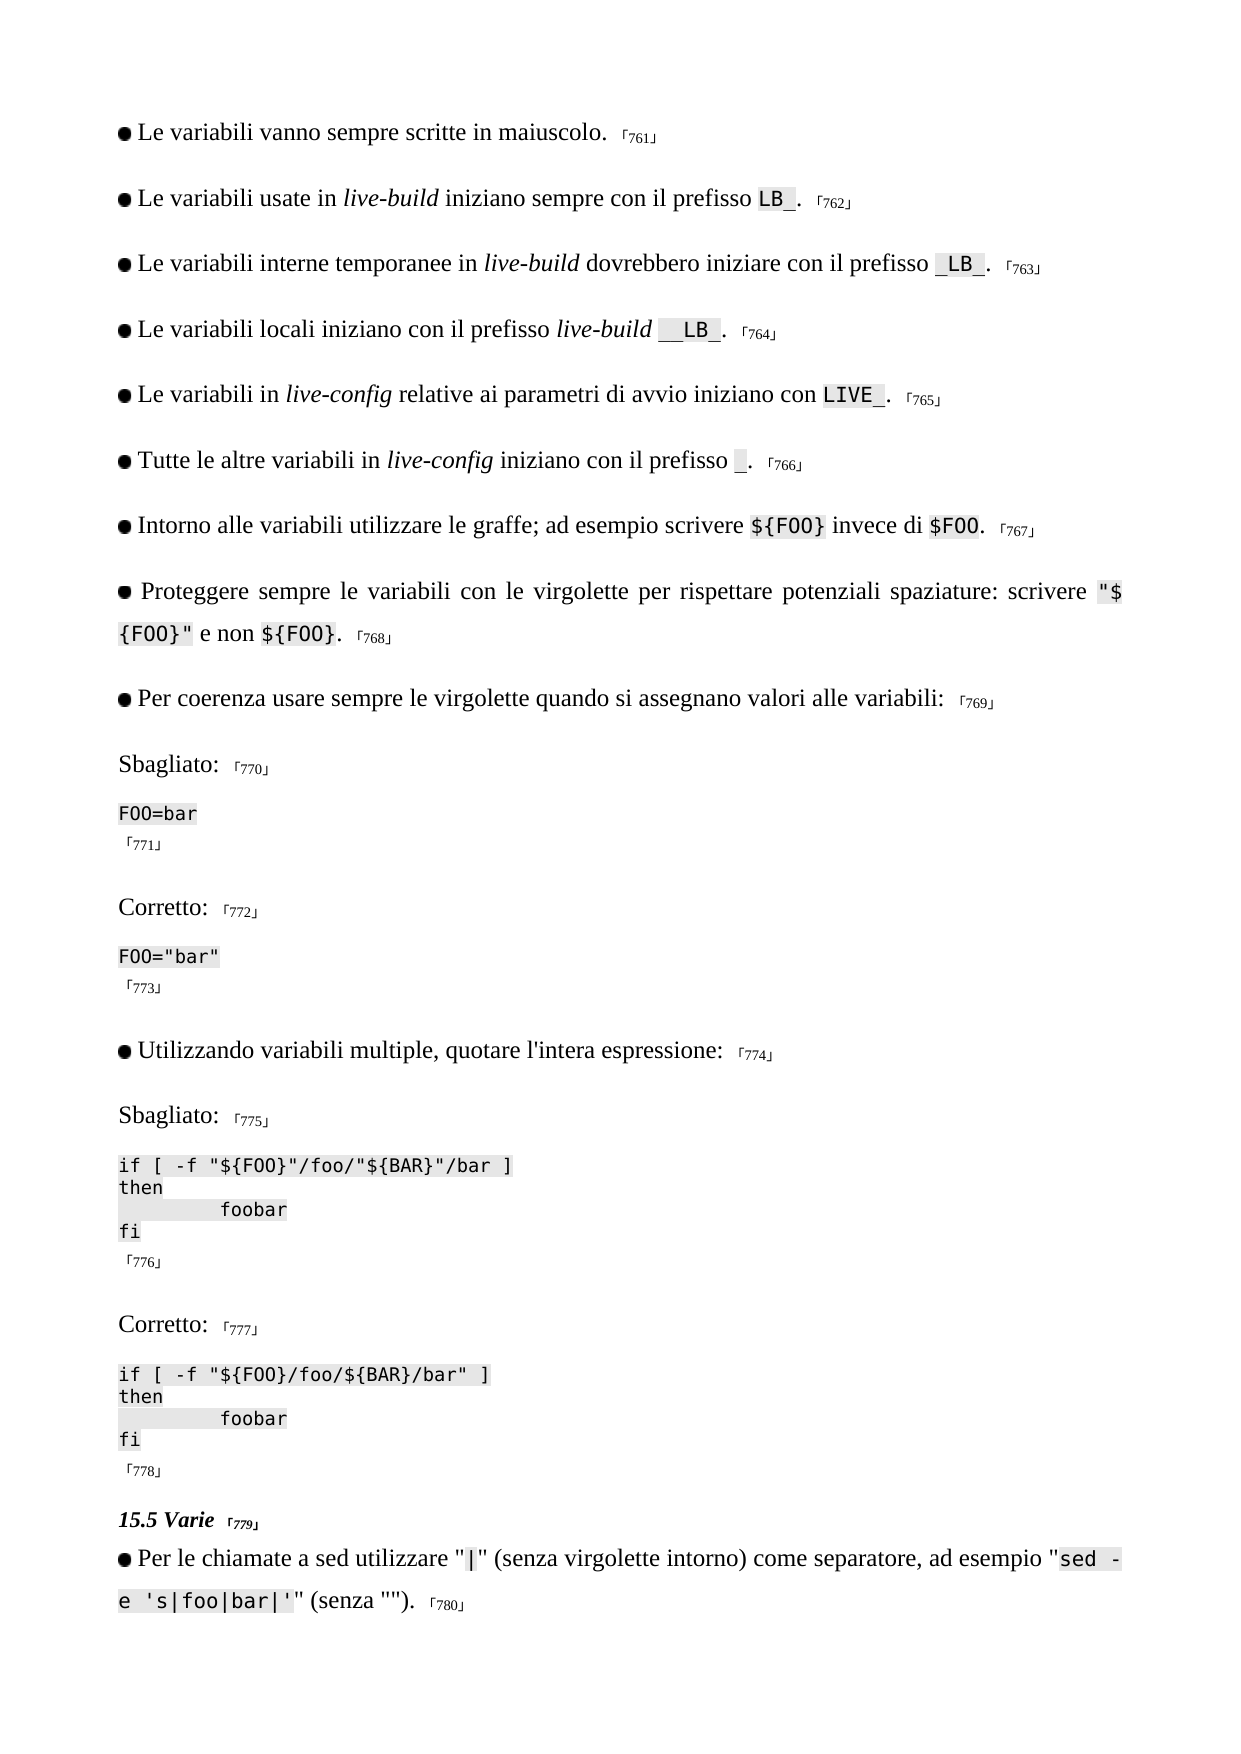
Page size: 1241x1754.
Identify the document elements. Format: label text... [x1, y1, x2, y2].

picture [118, 1045, 132, 1059]
picture [118, 258, 132, 272]
picture [118, 520, 132, 534]
picture [118, 586, 132, 599]
picture [118, 324, 132, 338]
subtitle 15.5 Varie 「779」 [118, 1507, 1122, 1532]
text Sbagliato: 「770」 [118, 749, 1122, 777]
text 「773」 [118, 968, 1122, 996]
text Intorno alle variabili utilizzare le graffe; ad esempio scrivere ${FOO} invece di $FOO. 「767」 [118, 511, 1122, 539]
text Le variabili interne temporanee in live-build dovrebbero iniziare con il prefisso _LB_. 「763」 [118, 249, 1122, 277]
text if [ -f "${FOO}/foo/${BAR}/bar" ] [491, 1364, 1122, 1386]
text Sbagliato: 「775」 [118, 1101, 1122, 1129]
text Corretto: 「772」 [118, 893, 1122, 921]
text Corretto: 「777」 [118, 1310, 1122, 1338]
text 「778」 [118, 1451, 1122, 1479]
picture [118, 389, 132, 403]
text fi [141, 1221, 1122, 1242]
text Per coerenza usare sempre le virgolette quando si assegnano valori alle variabili: 「769」 [118, 684, 1122, 712]
picture [118, 193, 132, 207]
text foobar [287, 1199, 1122, 1221]
text then [163, 1177, 1122, 1199]
text 「776」 [118, 1242, 1122, 1271]
text Proteggere sempre le variabili con le virgolette per rispettare potenziali spaziature: scrivere "${FOO}" e non ${FOO}. 「768」 [118, 577, 1122, 646]
text if [ -f "${FOO}"/foo/"${BAR}"/bar ] [513, 1155, 1122, 1177]
text FOO="bar" [220, 946, 1122, 968]
text Le variabili usate in live-build iniziano sempre con il prefisso LB_. 「762」 [118, 184, 1122, 212]
text FOO=bar [197, 803, 1122, 825]
text 「771」 [118, 825, 1122, 853]
text Le variabili vanno sempre scritte in maiuscolo. 「761」 [118, 118, 1122, 146]
text Utilizzando variabili multiple, quotare l'intera espressione: 「774」 [118, 1036, 1122, 1064]
text Per le chiamate a sed utilizzare "|" (senza virgolette intorno) come separatore, ad esempio "sed -e 's|foo|bar|'" (senza ""). 「780」 [118, 1544, 1122, 1614]
text Tutte le altre variabili in live-config iniziano con il prefisso _. 「766」 [118, 446, 1122, 474]
text Le variabili locali iniziano con il prefisso live-build __LB_. 「764」 [118, 315, 1122, 343]
text then [163, 1386, 1122, 1407]
text fi [141, 1429, 1122, 1451]
picture [118, 127, 132, 141]
text foobar [118, 1407, 1122, 1429]
text Le variabili in live-config relative ai parametri di avvio iniziano con LIVE_. 「765」 [118, 380, 1122, 408]
picture [118, 1553, 132, 1567]
picture [118, 693, 132, 707]
picture [118, 455, 132, 469]
